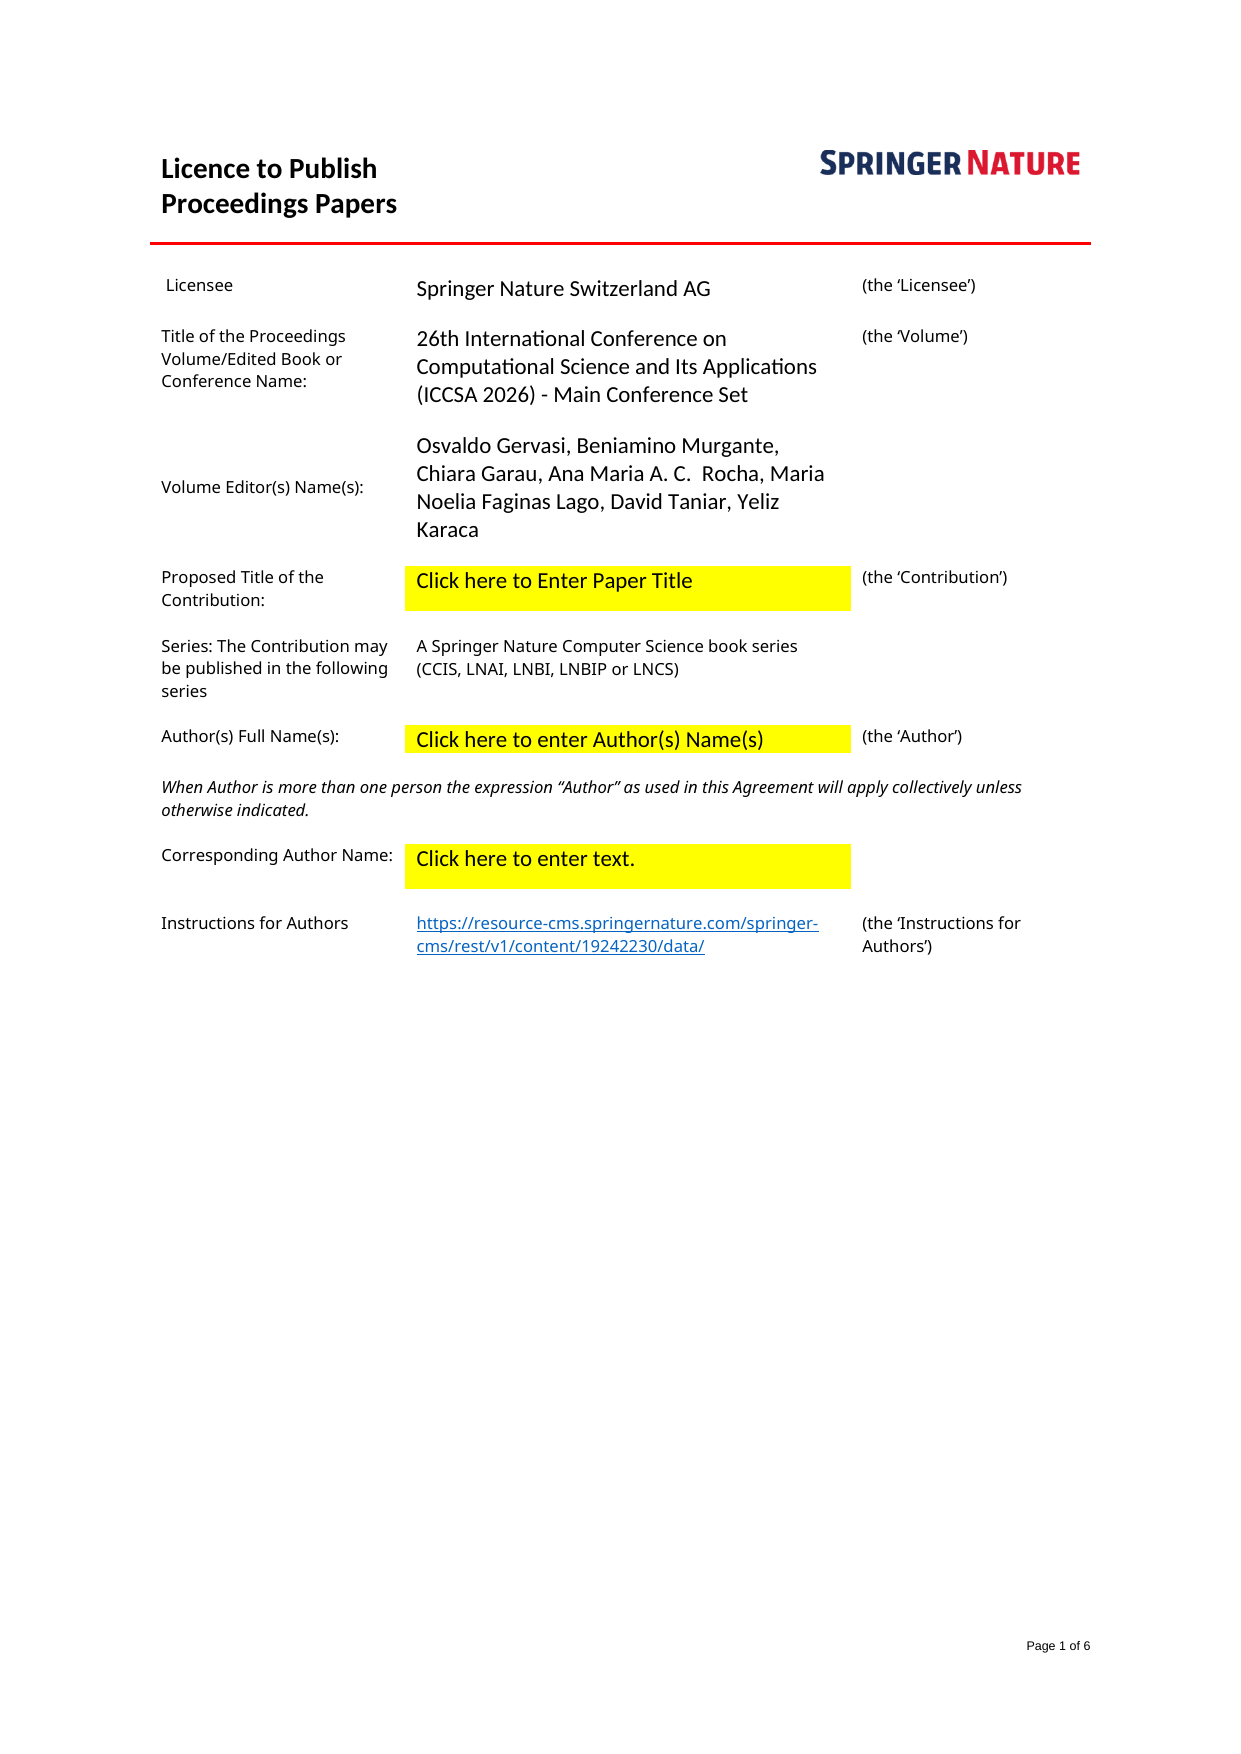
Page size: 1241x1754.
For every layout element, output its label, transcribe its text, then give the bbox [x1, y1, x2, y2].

table_cell Click here to Enter Paper Title [405, 566, 851, 611]
table_cell (the ‘Author’) [851, 725, 1081, 753]
table_cell [405, 543, 851, 566]
table_cell Author(s) Full Name(s): [150, 725, 405, 753]
table_cell (the ‘Instructions for Authors’) [851, 912, 1081, 957]
table_cell [851, 611, 1081, 634]
table_cell [150, 409, 405, 431]
table_header Springer Nature Switzerland AG [405, 274, 851, 302]
picture [820, 150, 1080, 175]
table_cell [405, 611, 851, 634]
table_cell When Author is more than one person the expression “Author” as used in this Agreement will apply collectively unless otherwise indicated. [150, 776, 1081, 821]
table_cell [405, 702, 851, 725]
table_cell (the ‘Contribution’) [851, 566, 1081, 611]
table_cell [405, 821, 851, 844]
table_cell [150, 611, 405, 634]
table_cell https://resource-cms.springernature.com/springer-cms/rest/v1/content/19242230/data/ [405, 912, 851, 957]
table_cell [150, 889, 405, 912]
table_header Licence to Publish Proceedings Papers [150, 150, 783, 221]
table_cell [405, 889, 851, 912]
table_cell [150, 821, 405, 844]
table_cell [150, 543, 405, 566]
table_cell Instructions for Authors [150, 912, 405, 957]
table_cell Click here to enter Author(s) Name(s) [405, 725, 851, 753]
table_header [784, 150, 1091, 221]
table_header (the ‘Licensee’) [851, 274, 1081, 302]
table_cell Volume Editor(s) Name(s): [150, 431, 405, 543]
table_cell (the ‘Volume’) [851, 325, 1081, 408]
table_cell [150, 302, 405, 324]
table_cell [150, 702, 405, 725]
table_cell [851, 409, 1081, 431]
table_cell [150, 221, 824, 242]
table_cell [150, 753, 405, 776]
table_cell [851, 431, 1081, 543]
table_cell Title of the Proceedings Volume/Edited Book or Conference Name: [150, 325, 405, 408]
table_cell [824, 221, 1091, 242]
table_cell [851, 543, 1081, 566]
table_cell [851, 844, 1081, 889]
table_cell [405, 302, 851, 324]
table_header Licensee [150, 274, 405, 302]
table_cell [405, 753, 851, 776]
table_cell Corresponding Author Name: [150, 844, 405, 889]
table_cell [851, 753, 1081, 776]
table_cell [851, 821, 1081, 844]
table_cell Series: The Contribution may be published in the following series [150, 634, 405, 702]
table_cell Proposed Title of the Contribution: [150, 566, 405, 611]
table_cell [851, 634, 1081, 702]
table_cell [851, 302, 1081, 324]
table_cell A Springer Nature Computer Science book series (CCIS, LNAI, LNBI, LNBIP or LNCS) [405, 634, 851, 702]
table_cell 26th International Conference on Computational Science and Its Applications (ICCSA 2026) - Main Conference Set [405, 325, 851, 408]
table_cell [851, 702, 1081, 725]
table_cell Osvaldo Gervasi, Beniamino Murgante, Chiara Garau, Ana Maria A. C. Rocha, Maria Noelia Faginas Lago, David Taniar, Yeliz Karaca [405, 431, 851, 543]
table_cell [405, 409, 851, 431]
table_cell [851, 889, 1081, 912]
table_cell Click here to enter text. [405, 844, 851, 889]
